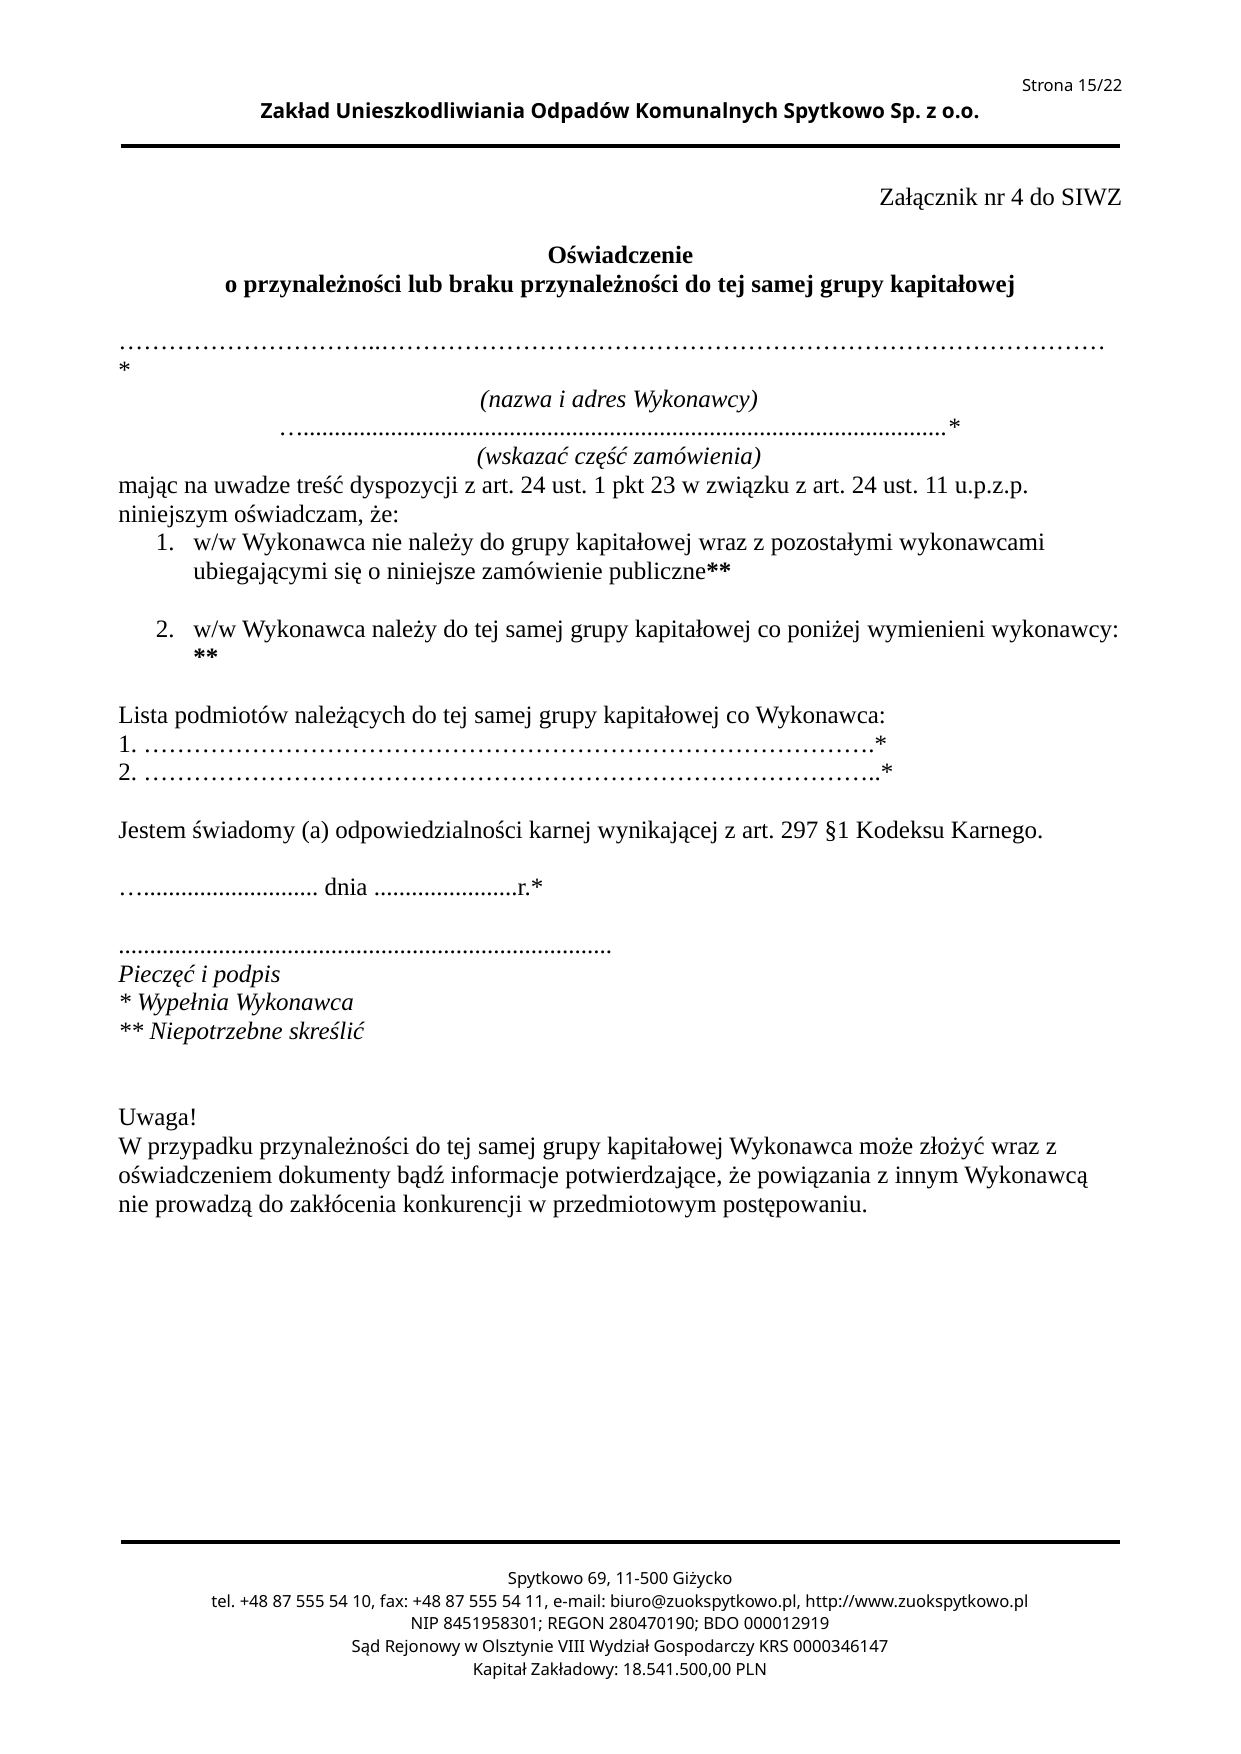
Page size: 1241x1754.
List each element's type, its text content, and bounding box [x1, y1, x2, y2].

text Załącznik nr 4 do SIWZ [118, 182, 1122, 211]
text W przypadku przynależności do tej samej grupy kapitałowej Wykonawca może złożyć wraz z oświadczeniem dokumenty bądź informacje potwierdzające, że powiązania z innym Wykonawcą nie prowadzą do zakłócenia konkurencji w przedmiotowym postępowaniu. [118, 1131, 1122, 1217]
text 1. …………………………………………………………………………….* [118, 729, 1122, 757]
text (wskazać część zamówienia) [118, 441, 1122, 470]
list w/w Wykonawca należy do tej samej grupy kapitałowej co poniżej wymienieni wykonawcy: ** [156, 614, 1122, 671]
text * Wypełnia Wykonawca [118, 987, 1122, 1016]
text ** Niepotrzebne skreślić [118, 1016, 1122, 1045]
text (nazwa i adres Wykonawcy) [118, 384, 1122, 412]
text Jestem świadomy (a) odpowiedzialności karnej wynikającej z art. 297 §1 Kodeksu Karnego. [118, 815, 1122, 844]
subtitle mając na uwadze treść dyspozycji z art. 24 ust. 1 pkt 23 w związku z art. 24 ust. 11 u.p.z.p. niniejszym oświadczam, że: [118, 470, 1122, 527]
text Uwaga! [118, 1102, 1122, 1131]
list w/w Wykonawca nie należy do grupy kapitałowej wraz z pozostałymi wykonawcami ubiegającymi się o niniejsze zamówienie publiczne** [156, 527, 1122, 585]
text ............................................................................... [118, 930, 1122, 959]
text …………………………..…………………………………………………………………………… * [118, 326, 1122, 384]
text ….......................................................................................................* [118, 412, 1122, 441]
text Pieczęć i podpis [118, 959, 1122, 987]
text Oświadczenie [118, 240, 1122, 269]
text …............................ dnia .......................r.* [118, 872, 1122, 901]
text 2. ……………………………………………………………………………..* [118, 757, 1122, 786]
text o przynależności lub braku przynależności do tej samej grupy kapitałowej [118, 269, 1122, 297]
text Lista podmiotów należących do tej samej grupy kapitałowej co Wykonawca: [118, 700, 1122, 729]
